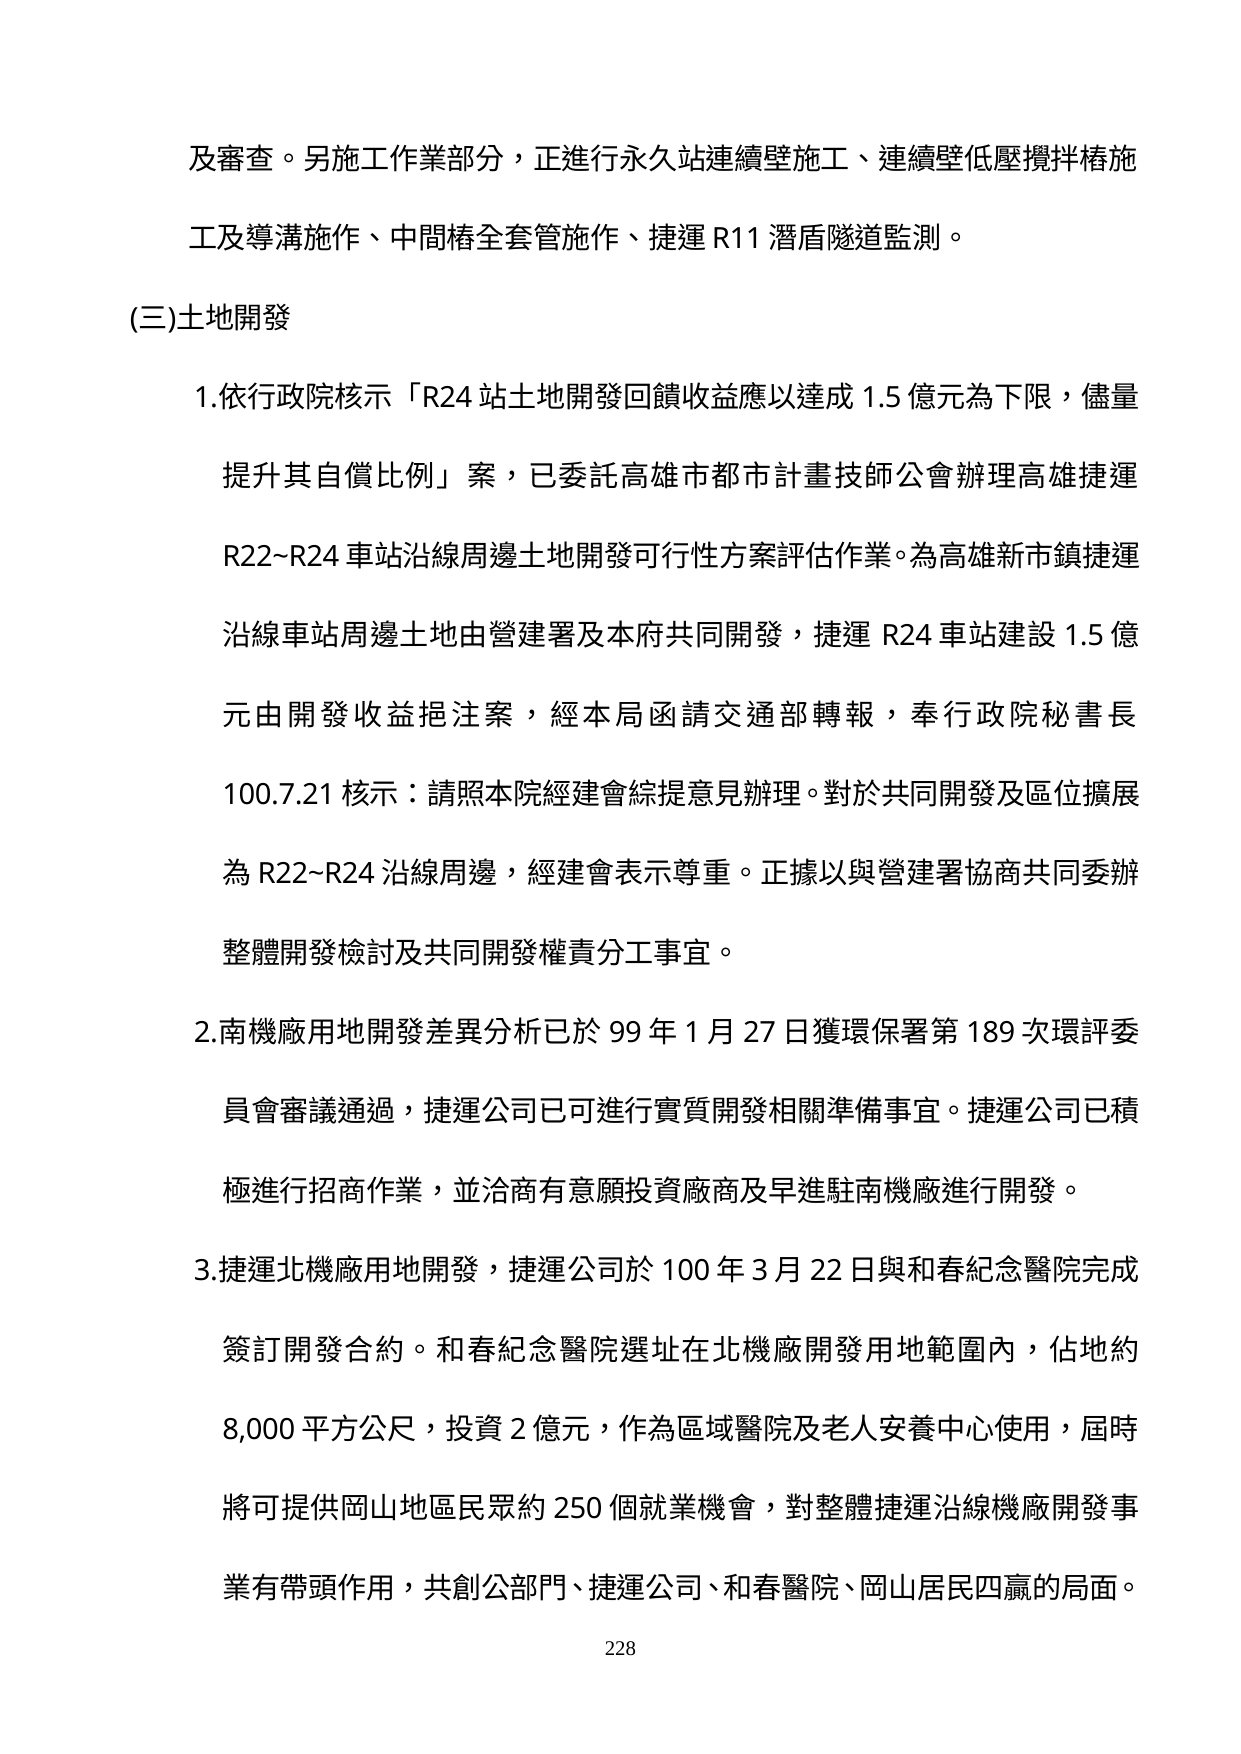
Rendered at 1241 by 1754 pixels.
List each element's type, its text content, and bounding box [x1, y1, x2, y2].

text 及審查。另施工作業部分，正進行永久站連續壁施工、連續壁低壓攪拌樁施工及導溝施作、中間樁全套管施作、捷運R11潛盾隧道監測。 [188, 117, 1140, 276]
text 1.依行政院核示「R24站土地開發回饋收益應以達成1.5億元為下限，儘量提升其自償比例」案，已委託高雄市都市計畫技師公會辦理高雄捷運R22~R24車站沿線周邊土地開發可行性方案評估作業。為高雄新市鎮捷運沿線車站周邊土地由營建署及本府共同開發，捷運R24車站建設1.5億元由開發收益挹注案，經本局函請交通部轉報，奉行政院秘書長100.7.21核示：請照本院經建會綜提意見辦理。對於共同開發及區位擴展為R22~R24沿線周邊，經建會表示尊重。正據以與營建署協商共同委辦整體開發檢討及共同開發權責分工事宜。 [194, 355, 1140, 990]
text 2.南機廠用地開發差異分析已於99年1月27日獲環保署第189次環評委員會審議通過，捷運公司已可進行實質開發相關準備事宜。捷運公司已積極進行招商作業，並洽商有意願投資廠商及早進駐南機廠進行開發。 [194, 990, 1140, 1228]
text (三)土地開發 [129, 276, 1140, 355]
text 3.捷運北機廠用地開發，捷運公司於100年3月22日與和春紀念醫院完成簽訂開發合約。和春紀念醫院選址在北機廠開發用地範圍內，佔地約8,000平方公尺，投資2億元，作為區域醫院及老人安養中心使用，屆時將可提供岡山地區民眾約250個就業機會，對整體捷運沿線機廠開發事業有帶頭作用，共創公部門、捷運公司、和春醫院、岡山居民四贏的局面。 [194, 1228, 1140, 1625]
